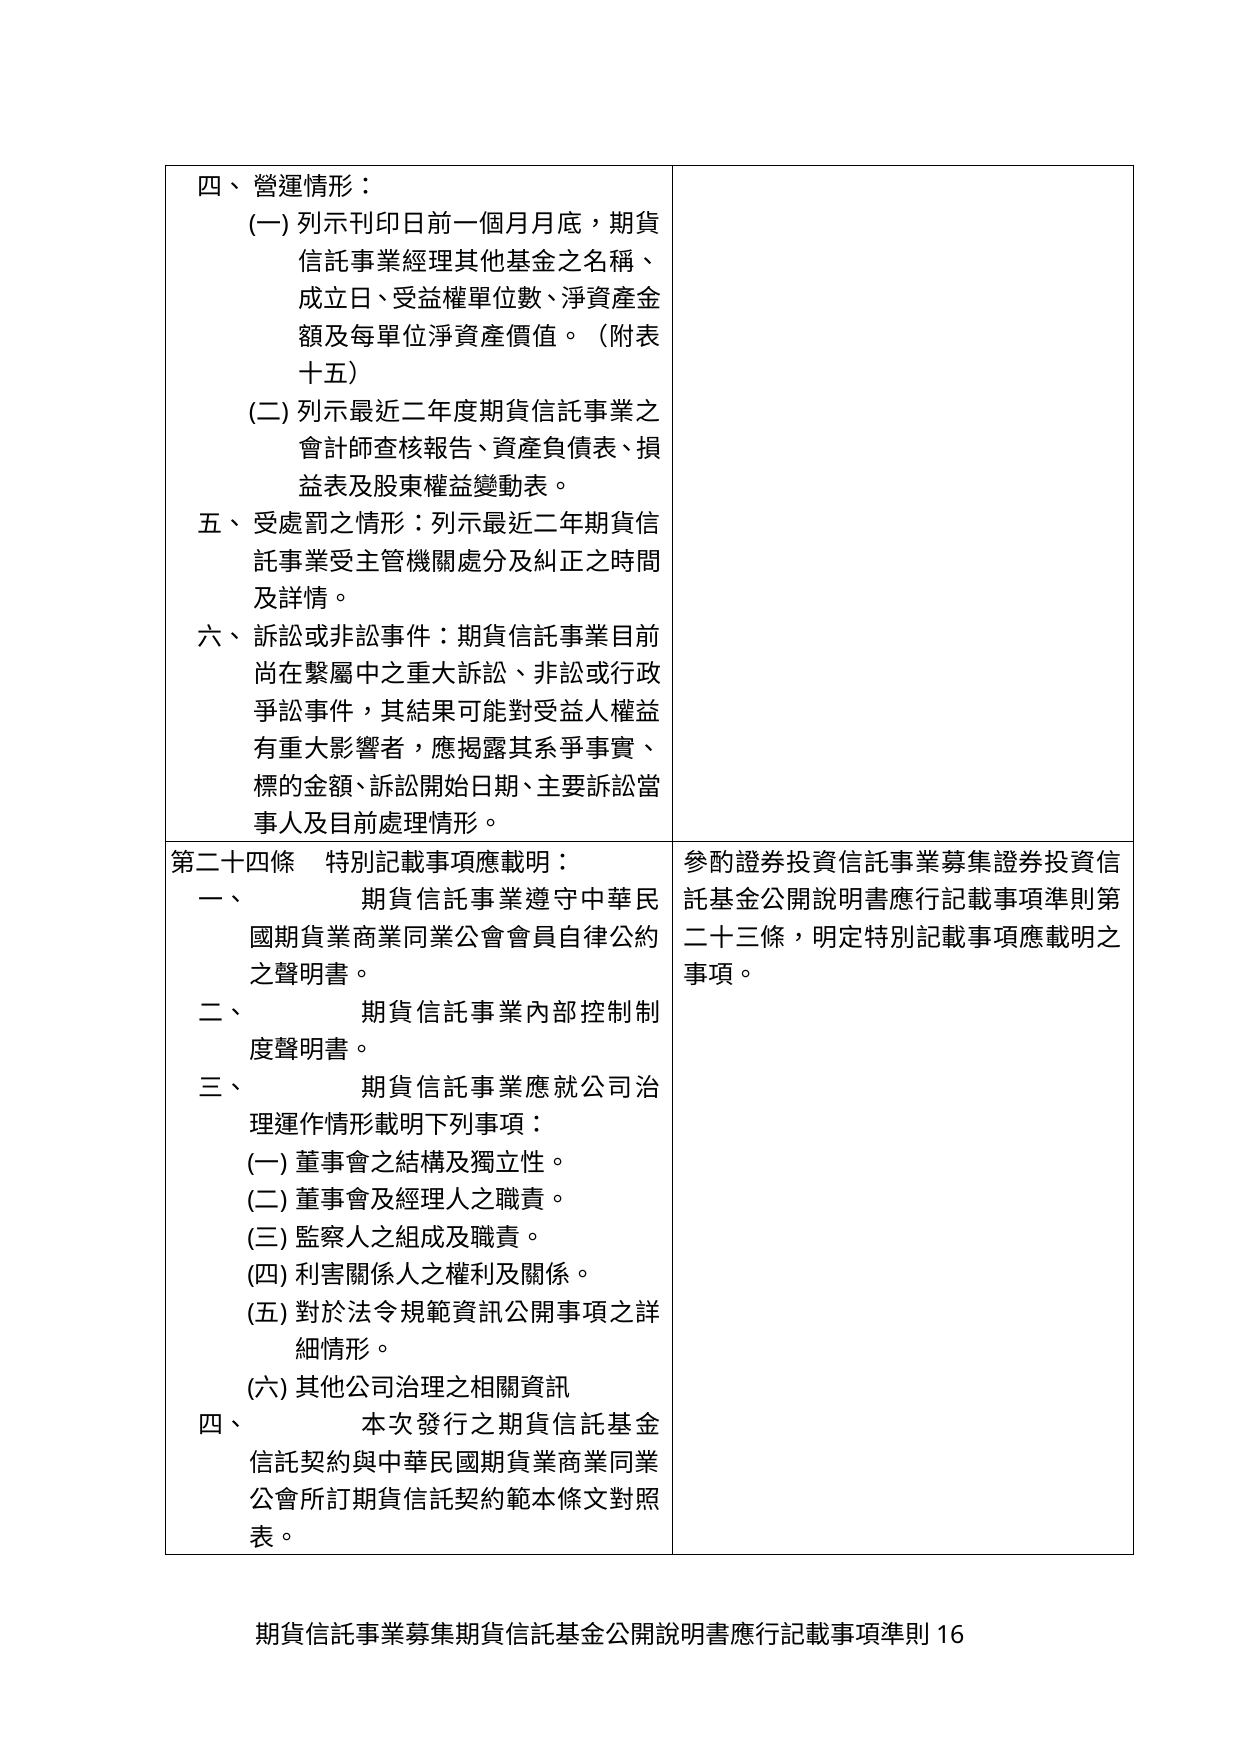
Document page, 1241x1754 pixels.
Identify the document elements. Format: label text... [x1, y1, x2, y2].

table_cell 期貨信託事業概況應記載下列事項： 事業簡介： 設立日期。 最近三年股本形成經過。（附表九） 營業項目。 沿革：最近五年度募集之基金、分公司及子公司之設立、董事、監察人或主要股東股權之移轉或更換、經營權之改變及其他重要紀事。 事業組織：列示公開說明書刊印日前一個月月底期貨信託事業下列資料： 股權分散情形： 1、股東結構：各類股東之組合比率。（附表十） 2、主要股東名單：股權比率百分之五以上股東之名稱、持股數額及比率。（附表十一） 組織系統：期貨信託事業之組織結構、各主要部門（於他業為兼營期貨信託事業部門）所營業務及員工人數。 總經理、副總經理及各單位主管（於他業為兼營期貨信託事業部門）之姓名、就任日期、持有期貨信託事業之股份數額及比率、主要經(學) 歷、目前兼任其他公司之職務。（附表十二） 董事及監察人之姓名、選任日期、任期、選任時及現在持有期貨信託事業股份數額及比率、主要經 (學) 歷。（附表十三） 利害關係公司揭露：列示公開說明書刊印日前一個月月底與期貨信託事業有下列情事之公司： 與期貨信託事業具有公司法第六章之一所定關係者。 期貨信託事業董事、監察人或綜合持股達百分之五以上之股東。 期貨信託事業董事、監察人、經理人或綜合持股達百分之五以上之股東與該公司董事、監察人、經理人或持有已發行股份百分之十以上股東為同一人或具有配偶關係者。（附表十四） 營運情形： 列示刊印日前一個月月底，期貨信託事業經理其他基金之名稱、成立日、受益權單位數、淨資產金額及每單位淨資產價值。（附表十五） 列示最近二年度期貨信託事業之會計師查核報告、資產負債表、損益表及股東權益變動表。 受處罰之情形：列示最近二年期貨信託事業受主管機關處分及糾正之時間及詳情。 訴訟或非訟事件：期貨信託事業目前尚在繫屬中之重大訴訟、非訟或行政爭訟事件，其結果可能對受益人權益有重大影響者，應揭露其系爭事實、標的金額、訴訟開始日期、主要訴訟當事人及目前處理情形。 [166, 166, 672, 841]
table_cell 參酌證券投資信託事業募集證券投資信託基金公開說明書應行記載事項準則第二十三條，明定特別記載事項應載明之事項。 [673, 842, 1133, 1554]
table_cell [673, 166, 1133, 841]
table_cell 特別記載事項應載明： 期貨信託事業遵守中華民國期貨業商業同業公會會員自律公約之聲明書。 期貨信託事業內部控制制度聲明書。 期貨信託事業應就公司治理運作情形載明下列事項： 董事會之結構及獨立性。 董事會及經理人之職責。 監察人之組成及職責。 利害關係人之權利及關係。 對於法令規範資訊公開事項之詳細情形。 其他公司治理之相關資訊 本次發行之期貨信託基金信託契約與中華民國期貨業商業同業公會所訂期貨信託契約範本條文對照表。 其他主管機關規定應特別記載之事項。 [166, 842, 672, 1554]
